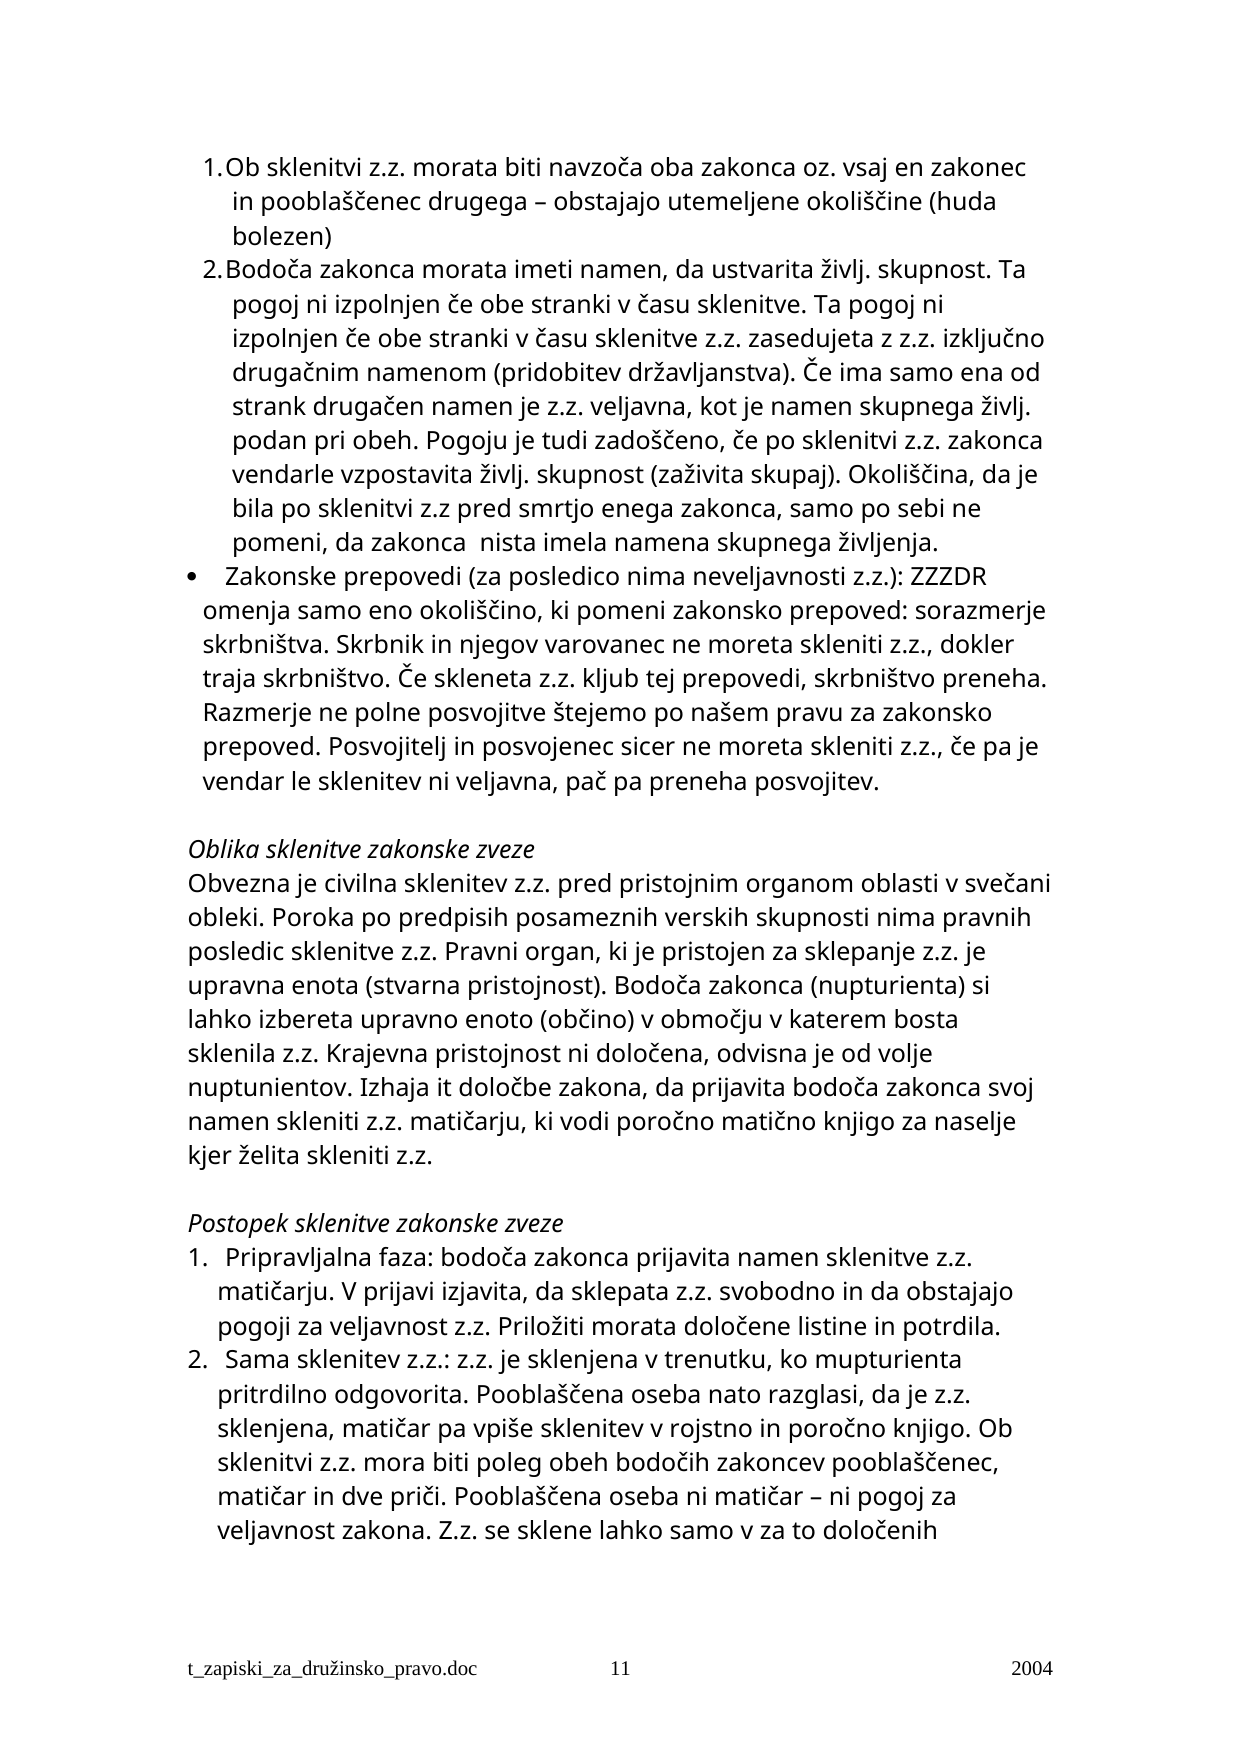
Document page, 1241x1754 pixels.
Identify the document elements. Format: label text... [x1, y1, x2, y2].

list Zakonske prepovedi (za posledico nima neveljavnosti z.z.): ZZZDR omenja samo eno okoliščino, ki pomeni zakonsko prepoved: sorazmerje skrbništva. Skrbnik in njegov varovanec ne moreta skleniti z.z., dokler traja skrbništvo. Če skleneta z.z. kljub tej prepovedi, skrbništvo preneha. Razmerje ne polne posvojitve štejemo po našem pravu za zakonsko prepoved. Posvojitelj in posvojenec sicer ne moreta skleniti z.z., če pa je vendar le sklenitev ni veljavna, pač pa preneha posvojitev. [187, 559, 1053, 797]
list Bodoča zakonca morata imeti namen, da ustvarita življ. skupnost. Ta pogoj ni izpolnjen če obe stranki v času sklenitve. Ta pogoj ni izpolnjen če obe stranki v času sklenitve z.z. zasedujeta z z.z. izključno drugačnim namenom (pridobitev državljanstva). Če ima samo ena od strank drugačen namen je z.z. veljavna, kot je namen skupnega življ. podan pri obeh. Pogoju je tudi zadoščeno, če po sklenitvi z.z. zakonca vendarle vzpostavita življ. skupnost (zaživita skupaj). Okoliščina, da je bila po sklenitvi z.z pred smrtjo enega zakonca, samo po sebi ne pomeni, da zakonca nista imela namena skupnega življenja. [202, 252, 1053, 559]
list Ob sklenitvi z.z. morata biti navzoča oba zakonca oz. vsaj en zakonec in pooblaščenec drugega – obstajajo utemeljene okoliščine (huda bolezen) [202, 150, 1053, 252]
list Pripravljalna faza: bodoča zakonca prijavita namen sklenitve z.z. matičarju. V prijavi izjavita, da sklepata z.z. svobodno in da obstajajo pogoji za veljavnost z.z. Priložiti morata določene listine in potrdila. [187, 1240, 1053, 1342]
subtitle Oblika sklenitve zakonske zveze [187, 831, 1053, 865]
text Obvezna je civilna sklenitev z.z. pred pristojnim organom oblasti v svečani obleki. Poroka po predpisih posameznih verskih skupnosti nima pravnih posledic sklenitve z.z. Pravni organ, ki je pristojen za sklepanje z.z. je upravna enota (stvarna pristojnost). Bodoča zakonca (nupturienta) si lahko izbereta upravno enoto (občino) v območju v katerem bosta sklenila z.z. Krajevna pristojnost ni določena, odvisna je od volje nuptunientov. Izhaja it določbe zakona, da prijavita bodoča zakonca svoj namen skleniti z.z. matičarju, ki vodi poročno matično knjigo za naselje kjer želita skleniti z.z. [187, 865, 1053, 1172]
subtitle Postopek sklenitve zakonske zveze [187, 1206, 1053, 1240]
list Sama sklenitev z.z.: z.z. je sklenjena v trenutku, ko mupturienta pritrdilno odgovorita. Pooblaščena oseba nato razglasi, da je z.z. sklenjena, matičar pa vpiše sklenitev v rojstno in poročno knjigo. Ob sklenitvi z.z. mora biti poleg obeh bodočih zakoncev pooblaščenec, matičar in dve priči. Pooblaščena oseba ni matičar – ni pogoj za veljavnost zakona. Z.z. se sklene lahko samo v za to določenih [187, 1342, 1053, 1547]
